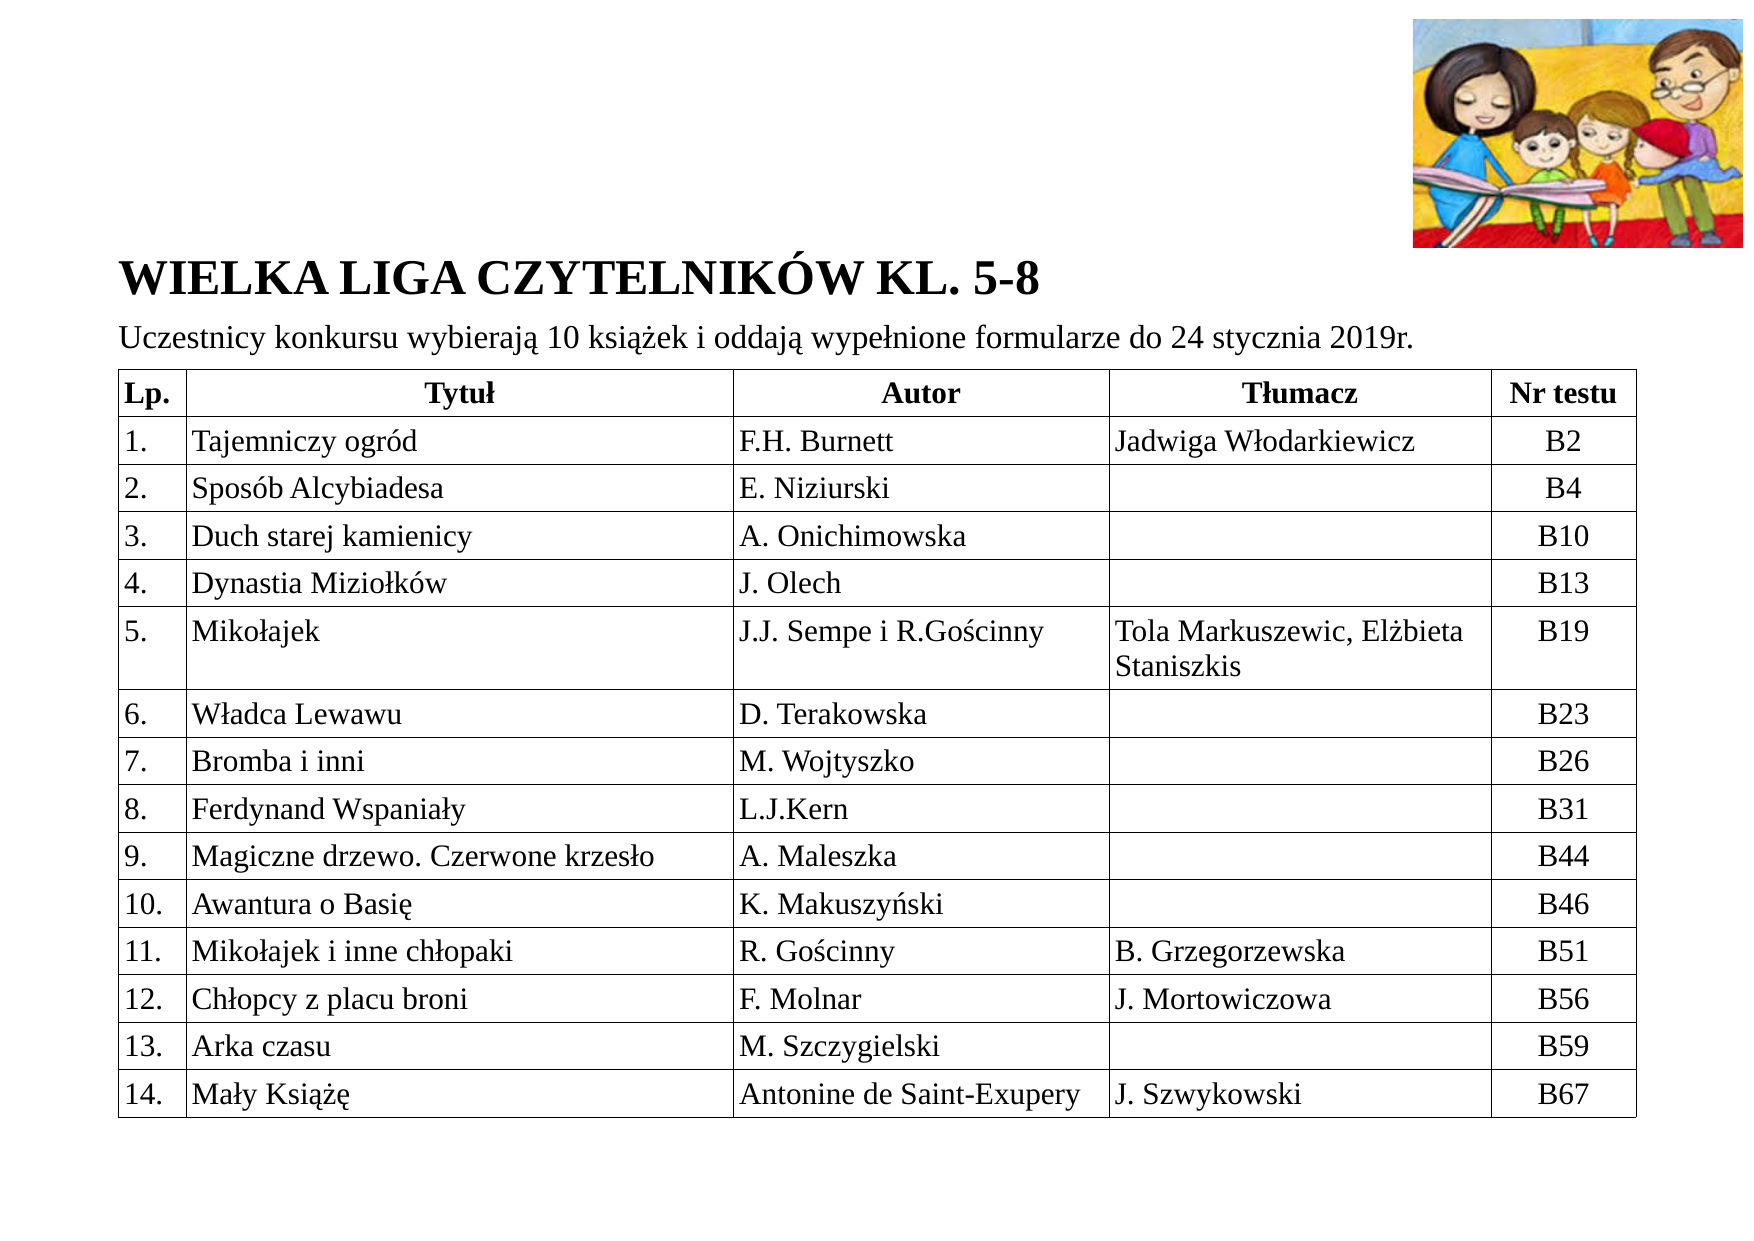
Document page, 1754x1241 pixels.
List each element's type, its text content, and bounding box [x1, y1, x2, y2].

table_cell 10. [119, 880, 186, 927]
table_cell B19 [1492, 607, 1636, 689]
table_cell M. Szczygielski [734, 1023, 1109, 1069]
table_cell J. Olech [734, 560, 1109, 606]
table_cell [1110, 560, 1491, 606]
table_cell 2. [119, 465, 186, 511]
table_cell B31 [1492, 785, 1636, 832]
table_cell 4. [119, 560, 186, 606]
table_cell 5. [119, 607, 186, 689]
table_cell B4 [1492, 465, 1636, 511]
table_cell 3. [119, 512, 186, 558]
table_cell 1. [119, 417, 186, 463]
text Uczestnicy konkursu wybierają 10 książek i oddają wypełnione formularze do 24 stycznia 2019r. [118, 318, 1636, 356]
table_cell J.J. Sempe i R.Gościnny [734, 607, 1109, 689]
table_cell B23 [1492, 690, 1636, 737]
table_header Autor [734, 370, 1109, 416]
table_cell K. Makuszyński [734, 880, 1109, 927]
table_cell 6. [119, 690, 186, 737]
table_cell B44 [1492, 833, 1636, 879]
table_cell Bromba i inni [187, 738, 733, 784]
table_cell [1110, 465, 1491, 511]
table_cell Sposób Alcybiadesa [187, 465, 733, 511]
table_cell [1110, 1023, 1491, 1069]
table_cell Arka czasu [187, 1023, 733, 1069]
table_header Tłumacz [1110, 370, 1491, 416]
table_cell F.H. Burnett [734, 417, 1109, 463]
table_cell 14. [119, 1070, 186, 1117]
table_cell B. Grzegorzewska [1110, 928, 1491, 974]
table_header Lp. [119, 370, 186, 416]
table_cell Dynastia Miziołków [187, 560, 733, 606]
table_cell Duch starej kamienicy [187, 512, 733, 558]
table_cell D. Terakowska [734, 690, 1109, 737]
table_cell L.J.Kern [734, 785, 1109, 832]
table_cell Awantura o Basię [187, 880, 733, 927]
table_cell E. Niziurski [734, 465, 1109, 511]
table_cell Antonine de Saint-Exupery [734, 1070, 1109, 1117]
table_cell Mikołajek [187, 607, 733, 689]
table_header Nr testu [1492, 370, 1636, 416]
table_cell 12. [119, 975, 186, 1022]
table_cell Mikołajek i inne chłopaki [187, 928, 733, 974]
table_cell A. Onichimowska [734, 512, 1109, 558]
table_cell B56 [1492, 975, 1636, 1022]
table_cell [1110, 880, 1491, 927]
table_cell 8. [119, 785, 186, 832]
table_cell B13 [1492, 560, 1636, 606]
table_cell Tola Markuszewic, Elżbieta Staniszkis [1110, 607, 1491, 689]
table_cell B2 [1492, 417, 1636, 463]
table_cell Tajemniczy ogród [187, 417, 733, 463]
table_cell Władca Lewawu [187, 690, 733, 737]
picture [1412, 19, 1743, 248]
table_cell 7. [119, 738, 186, 784]
table_cell F. Molnar [734, 975, 1109, 1022]
table_cell 13. [119, 1023, 186, 1069]
table_cell 9. [119, 833, 186, 879]
table_cell B10 [1492, 512, 1636, 558]
table_cell J. Szwykowski [1110, 1070, 1491, 1117]
table_cell R. Gościnny [734, 928, 1109, 974]
table_cell [1110, 833, 1491, 879]
table_cell B46 [1492, 880, 1636, 927]
table_cell Jadwiga Włodarkiewicz [1110, 417, 1491, 463]
table_cell [1110, 690, 1491, 737]
table_cell [1110, 738, 1491, 784]
table_header Tytuł [187, 370, 733, 416]
table_cell J. Mortowiczowa [1110, 975, 1491, 1022]
table_cell [1110, 512, 1491, 558]
table_cell Chłopcy z placu broni [187, 975, 733, 1022]
table_cell A. Maleszka [734, 833, 1109, 879]
table_cell M. Wojtyszko [734, 738, 1109, 784]
text WIELKA LIGA CZYTELNIKÓW KL. 5-8 [118, 118, 1636, 305]
table_cell B67 [1492, 1070, 1636, 1117]
table_cell Ferdynand Wspaniały [187, 785, 733, 832]
table_cell Magiczne drzewo. Czerwone krzesło [187, 833, 733, 879]
table_cell 11. [119, 928, 186, 974]
table_cell [1110, 785, 1491, 832]
table_cell B59 [1492, 1023, 1636, 1069]
table_cell B26 [1492, 738, 1636, 784]
table_cell Mały Książę [187, 1070, 733, 1117]
table_cell B51 [1492, 928, 1636, 974]
